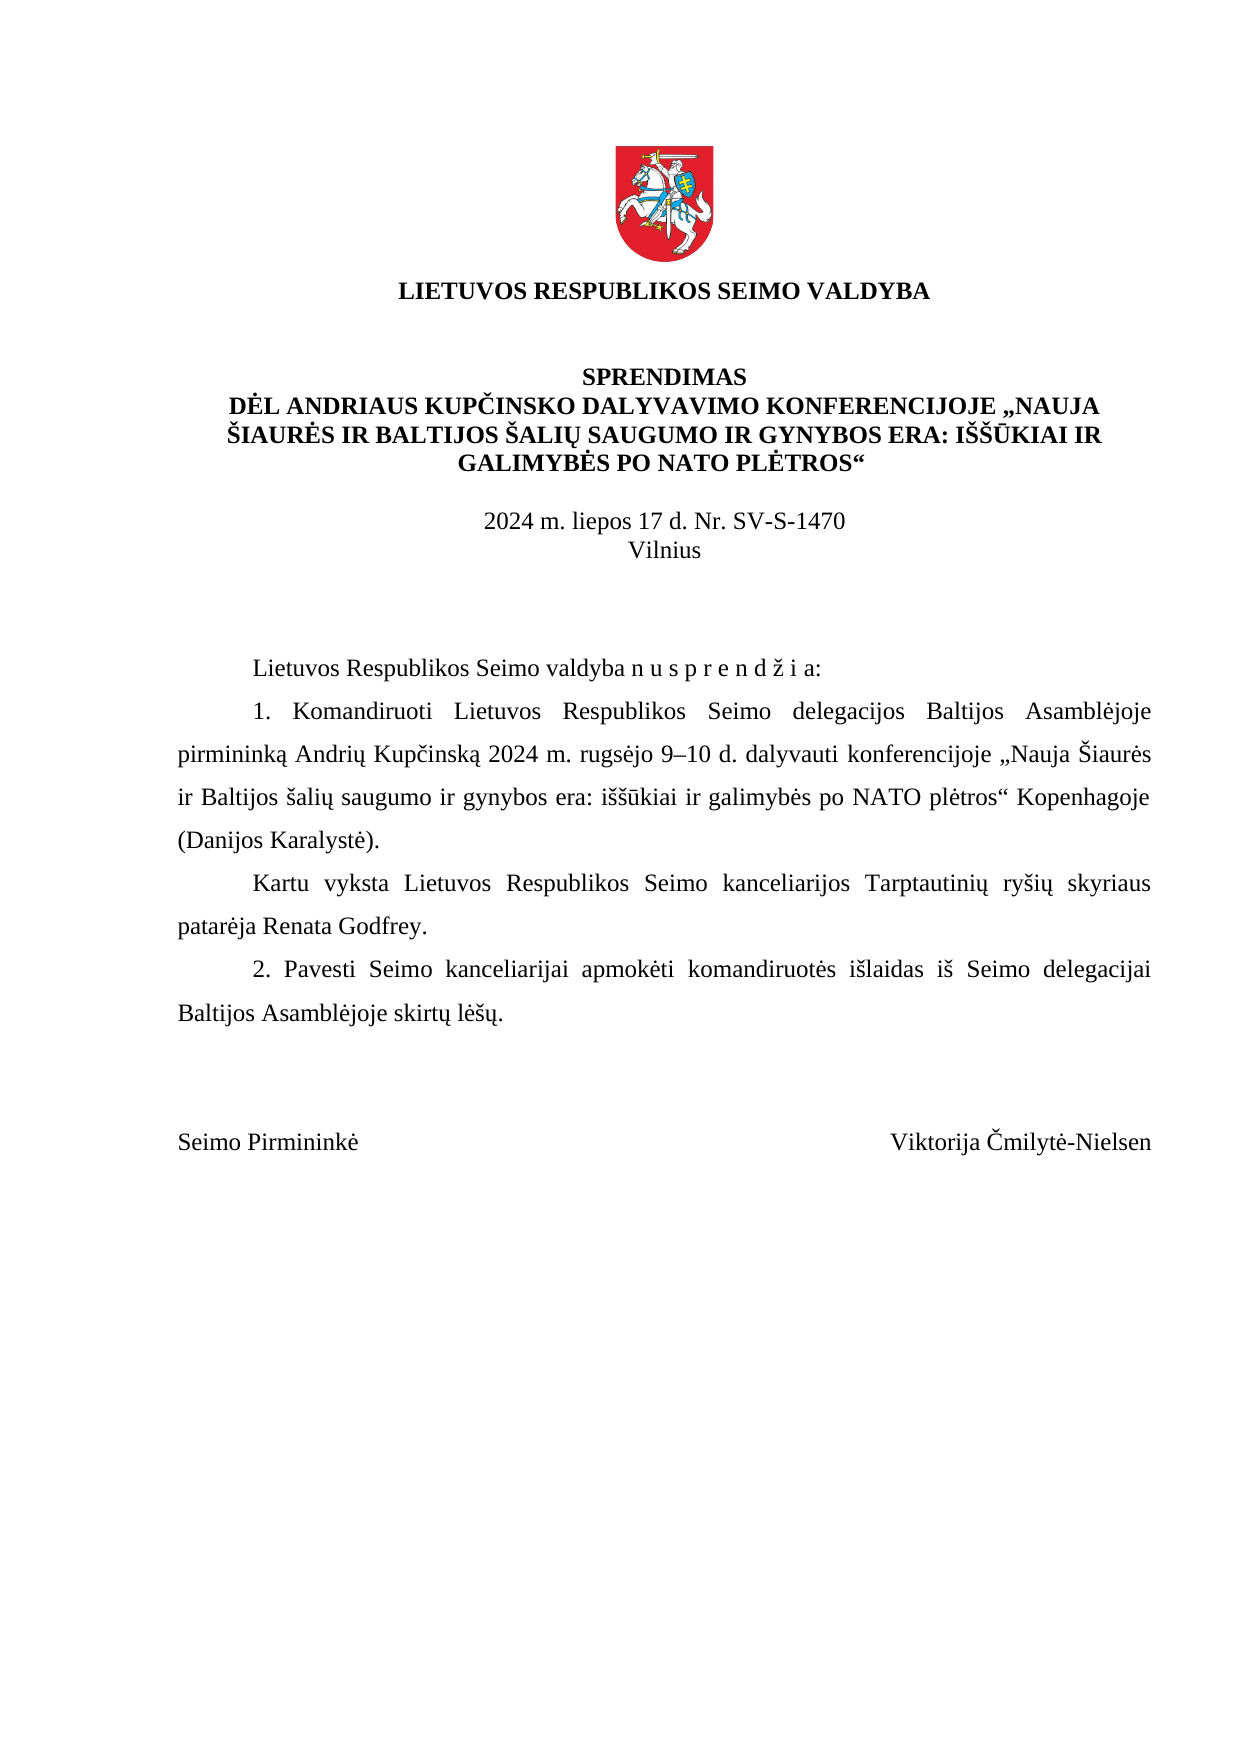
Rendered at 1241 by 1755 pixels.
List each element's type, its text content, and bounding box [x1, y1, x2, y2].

text 1. Komandiruoti Lietuvos Respublikos Seimo delegacijos Baltijos Asamblėjoje pirmininką Andrių Kupčinską 2024 m. rugsėjo 9–10 d. dalyvauti konferencijoje „Nauja Šiaurės ir Baltijos šalių saugumo ir gynybos era: iššūkiai ir galimybės po NATO plėtros“ Kopenhagoje (Danijos Karalystė). [177, 696, 1152, 854]
text Seimo Pirmininkė Viktorija Čmilytė-Nielsen [177, 1127, 1152, 1156]
text Lietuvos Respublikos Seimo valdyba nusprendžia: [177, 653, 1152, 681]
text DĖL ANDRIAUS KUPČINSKO DALYVAVIMO KONFERENCIJOJE „NAUJA ŠIAURĖS IR BALTIJOS ŠALIŲ SAUGUMO IR GYNYBOS ERA: IŠŠŪKIAI IR GALIMYBĖS PO NATO PLĖTROS“ [177, 391, 1152, 477]
text Vilnius [177, 535, 1152, 563]
text SPRENDIMAS [177, 362, 1152, 391]
text Kartu vyksta Lietuvos Respublikos Seimo kanceliarijos Tarptautinių ryšių skyriaus patarėja Renata Godfrey. [177, 868, 1152, 940]
text LIETUVOS RESPUBLIKOS SEIMO VALDYBA [177, 276, 1152, 305]
text 2024 m. liepos 17 d. Nr. SV-S-1470 [177, 506, 1152, 535]
text 2. Pavesti Seimo kanceliarijai apmokėti komandiruotės išlaidas iš Seimo delegacijai Baltijos Asamblėjoje skirtų lėšų. [177, 954, 1152, 1026]
